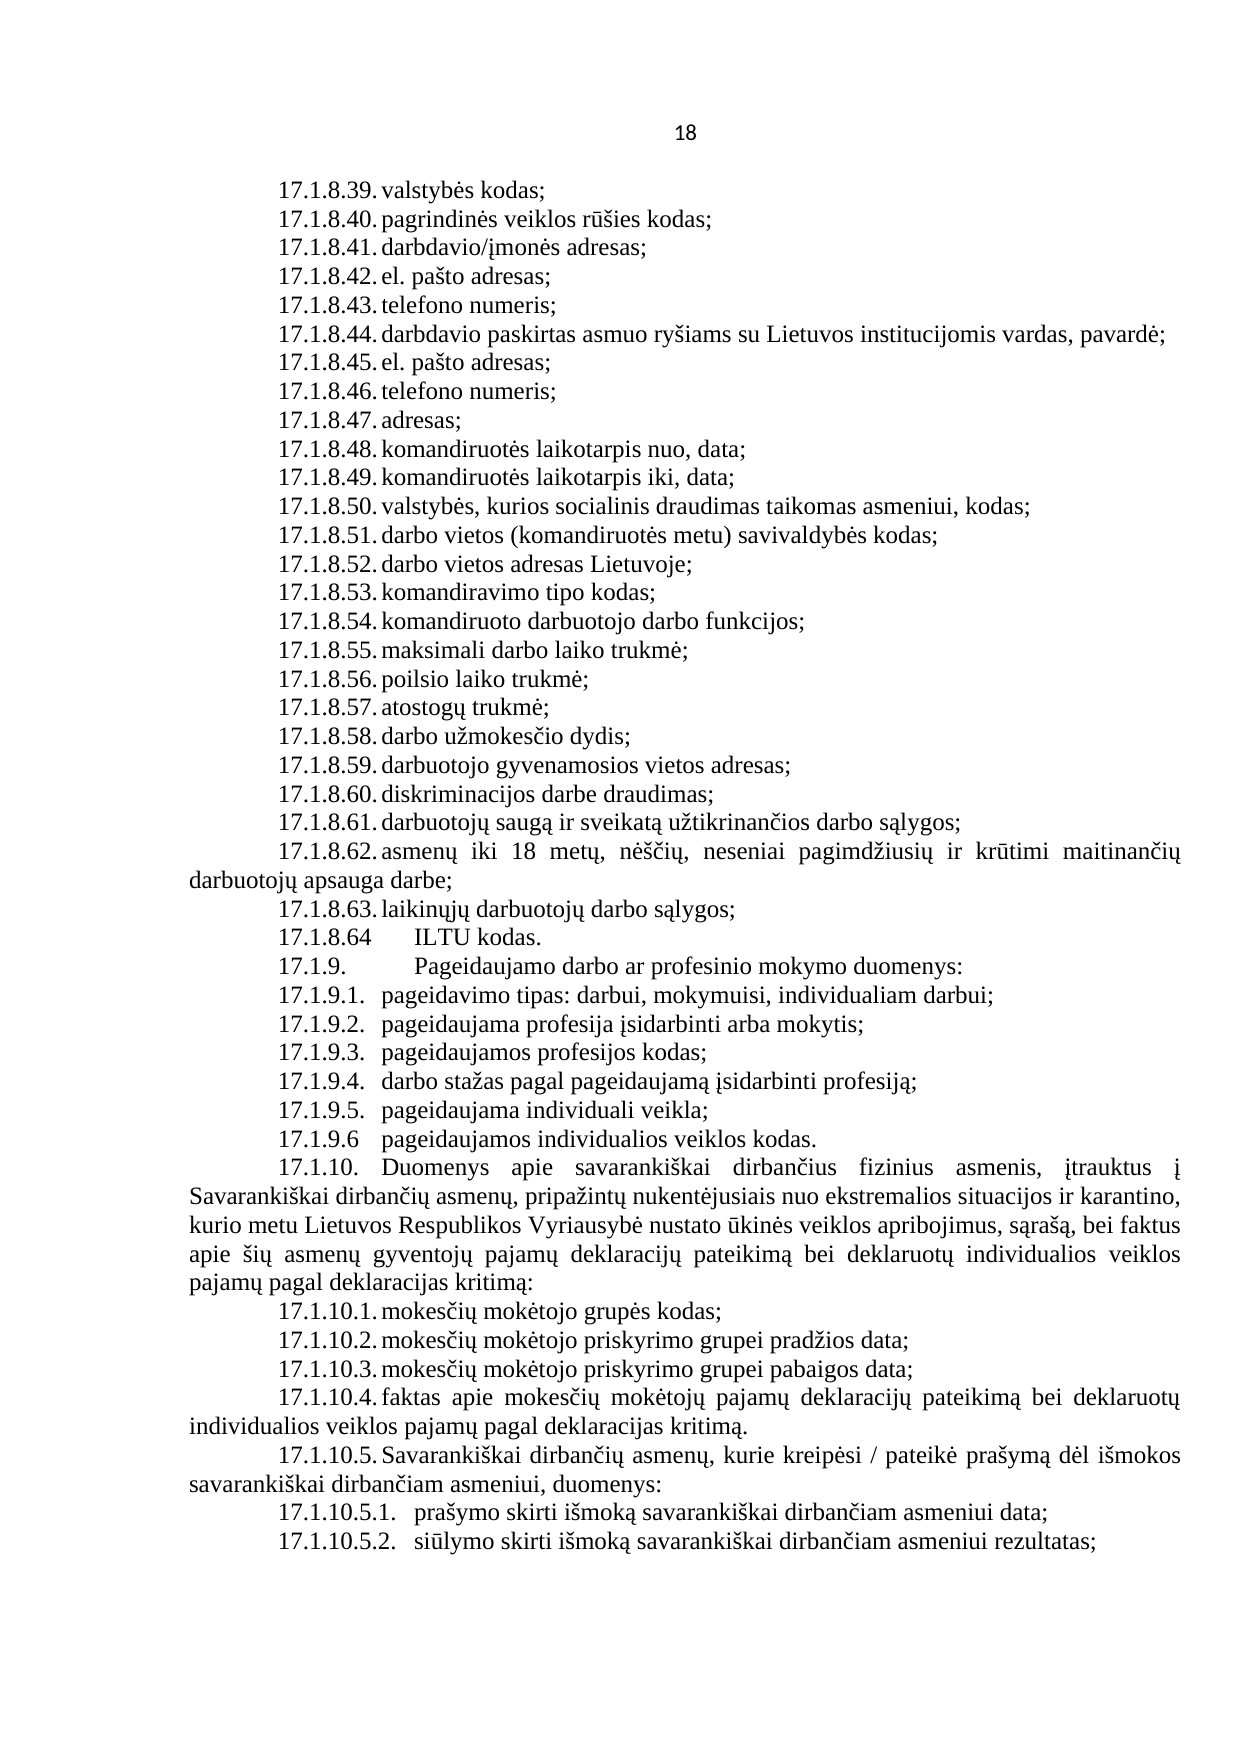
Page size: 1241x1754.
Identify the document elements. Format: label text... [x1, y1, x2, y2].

text 17.1.8.41. darbdavio/įmonės adresas; [189, 232, 1181, 261]
text 17.1.10.5.2. siūlymo skirti išmoką savarankiškai dirbančiam asmeniui rezultatas; [189, 1526, 1181, 1555]
text 17.1.8.40. pagrindinės veiklos rūšies kodas; [189, 204, 1181, 232]
text 17.1.8.42. el. pašto adresas; [189, 261, 1181, 290]
text 17.1.8.43. telefono numeris; [189, 290, 1181, 319]
text 17.1.10.1. mokesčių mokėtojo grupės kodas; [189, 1296, 1181, 1325]
text 17.1.8.49. komandiruotės laikotarpis iki, data; [189, 462, 1181, 491]
text 17.1.8.63. laikinųjų darbuotojų darbo sąlygos; [189, 894, 1181, 922]
text 17.1.10.5. Savarankiškai dirbančių asmenų, kurie kreipėsi / pateikė prašymą dėl išmokos savarankiškai dirbančiam asmeniui, duomenys: [189, 1440, 1181, 1497]
text 17.1.8.46. telefono numeris; [189, 376, 1181, 405]
text 17.1.9.2. pageidaujama profesija įsidarbinti arba mokytis; [189, 1009, 1181, 1037]
text 17.1.8.56. poilsio laiko trukmė; [189, 664, 1181, 692]
text 17.1.8.48. komandiruotės laikotarpis nuo, data; [189, 434, 1181, 462]
text 17.1.8.51. darbo vietos (komandiruotės metu) savivaldybės kodas; [189, 520, 1181, 549]
text 17.1.8.52. darbo vietos adresas Lietuvoje; [189, 549, 1181, 577]
text 17.1.8.59. darbuotojo gyvenamosios vietos adresas; [189, 750, 1181, 779]
text 17.1.8.61. darbuotojų saugą ir sveikatą užtikrinančios darbo sąlygos; [189, 807, 1181, 836]
text 17.1.9.6 pageidaujamos individualios veiklos kodas. [189, 1124, 1181, 1152]
text 17.1.10. Duomenys apie savarankiškai dirbančius fizinius asmenis, įtrauktus į Savarankiškai dirbančių asmenų, pripažintų nukentėjusiais nuo ekstremalios situacijos ir karantino, kurio metu Lietuvos Respublikos Vyriausybė nustato ūkinės veiklos apribojimus, sąrašą, bei faktus apie šių asmenų gyventojų pajamų deklaracijų pateikimą bei deklaruotų individualios veiklos pajamų pagal deklaracijas kritimą: [189, 1152, 1181, 1296]
text 17.1.8.44. darbdavio paskirtas asmuo ryšiams su Lietuvos institucijomis vardas, pavardė; [189, 319, 1181, 347]
text 17.1.9. Pageidaujamo darbo ar profesinio mokymo duomenys: [189, 951, 1181, 980]
text 17.1.8.62. asmenų iki 18 metų, nėščių, neseniai pagimdžiusių ir krūtimi maitinančių darbuotojų apsauga darbe; [189, 836, 1181, 894]
text 17.1.9.3. pageidaujamos profesijos kodas; [189, 1037, 1181, 1066]
text 17.1.8.39. valstybės kodas; [189, 175, 1181, 204]
text 17.1.9.5. pageidaujama individuali veikla; [189, 1095, 1181, 1124]
text 17.1.9.4. darbo stažas pagal pageidaujamą įsidarbinti profesiją; [189, 1066, 1181, 1095]
text 17.1.8.54. komandiruoto darbuotojo darbo funkcijos; [189, 606, 1181, 635]
text 17.1.8.47. adresas; [189, 405, 1181, 434]
text 17.1.10.2. mokesčių mokėtojo priskyrimo grupei pradžios data; [189, 1325, 1181, 1354]
text 17.1.10.4. faktas apie mokesčių mokėtojų pajamų deklaracijų pateikimą bei deklaruotų individualios veiklos pajamų pagal deklaracijas kritimą. [189, 1382, 1181, 1440]
text 17.1.8.55. maksimali darbo laiko trukmė; [189, 635, 1181, 664]
text 17.1.8.57. atostogų trukmė; [189, 692, 1181, 721]
text 17.1.8.53. komandiravimo tipo kodas; [189, 577, 1181, 606]
text 17.1.8.50. valstybės, kurios socialinis draudimas taikomas asmeniui, kodas; [189, 491, 1181, 520]
text 17.1.8.60. diskriminacijos darbe draudimas; [189, 779, 1181, 807]
text 17.1.10.3. mokesčių mokėtojo priskyrimo grupei pabaigos data; [189, 1354, 1181, 1382]
text 17.1.8.64 ILTU kodas. [189, 922, 1181, 951]
text 17.1.8.45. el. pašto adresas; [189, 347, 1181, 376]
text 17.1.8.58. darbo užmokesčio dydis; [189, 721, 1181, 750]
text 17.1.9.1. pageidavimo tipas: darbui, mokymuisi, individualiam darbui; [189, 980, 1181, 1009]
text 17.1.10.5.1. prašymo skirti išmoką savarankiškai dirbančiam asmeniui data; [189, 1497, 1181, 1526]
